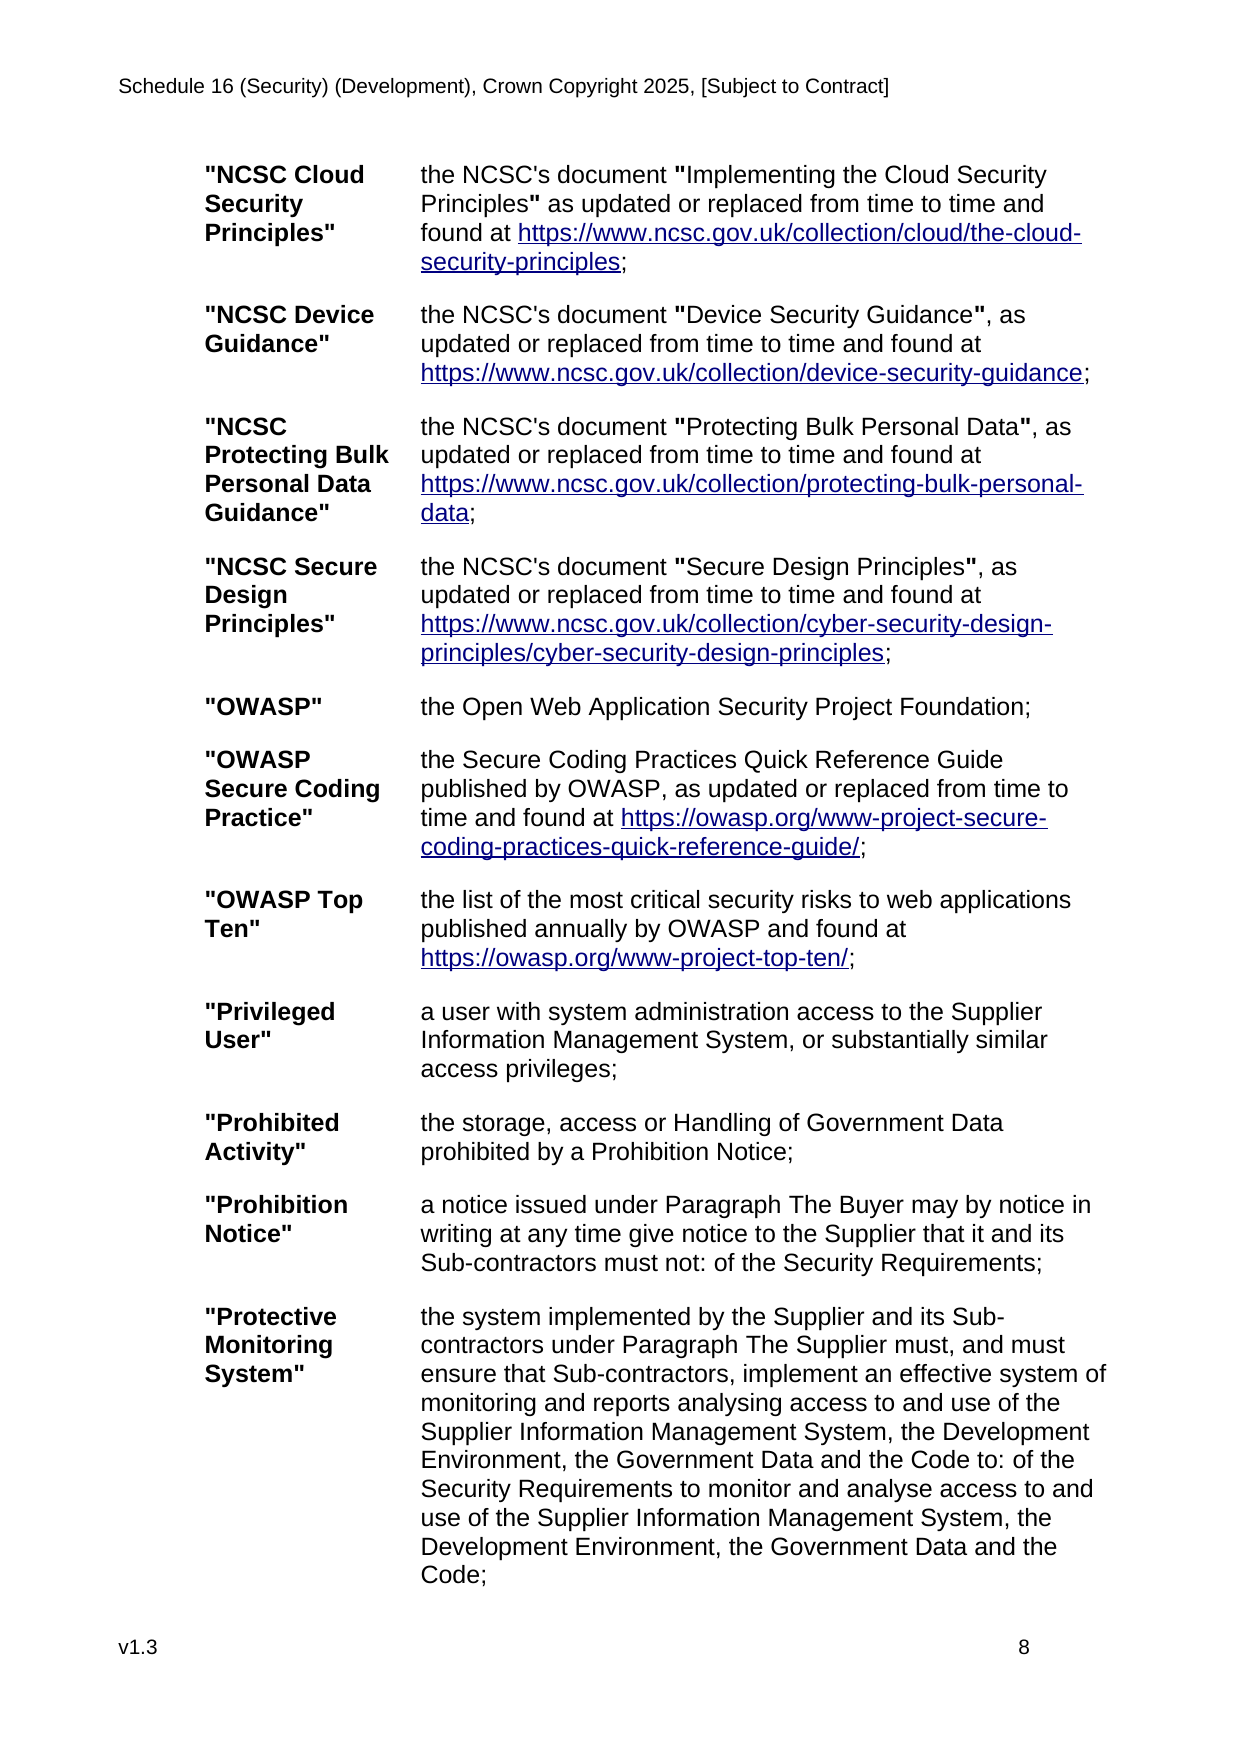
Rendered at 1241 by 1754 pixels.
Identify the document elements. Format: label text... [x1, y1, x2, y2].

table_cell the NCSC's document "Device Security Guidance", as updated or replaced from time to time and found at https://www.ncsc.gov.uk/collection/device-security-guidance; [409, 288, 1122, 399]
table_cell the NCSC's document "Secure Design Principles", as updated or replaced from time to time and found at https://www.ncsc.gov.uk/collection/cyber-security-design-principles/cyber-security-design-principles; [409, 539, 1122, 679]
table_cell the list of the most critical security risks to web applications published annually by OWASP and found at https://owasp.org/www-project-top-ten/; [409, 873, 1122, 984]
table_cell the storage, access or Handling of Government Data prohibited by a Prohibition Notice; [409, 1095, 1122, 1178]
table_cell "NCSC Cloud Security Principles" [193, 148, 409, 288]
table_cell "OWASP" [193, 679, 409, 733]
table_cell the Secure Coding Practices Quick Reference Guide published by OWASP, as updated or replaced from time to time and found at https://owasp.org/www-project-secure-coding-practices-quick-reference-guide/; [409, 733, 1122, 873]
table_cell a user with system administration access to the Supplier Information Management System, or substantially similar access privileges; [409, 984, 1122, 1095]
table_cell "Prohibited Activity" [193, 1095, 409, 1178]
table_cell a notice issued under Paragraph 1.11 of the Security Requirements; [409, 1178, 1122, 1289]
table_cell the NCSC's document "Implementing the Cloud Security Principles" as updated or replaced from time to time and found at https://www.ncsc.gov.uk/collection/cloud/the-cloud-security-principles; [409, 148, 1122, 288]
table_cell the Open Web Application Security Project Foundation; [409, 679, 1122, 733]
table_cell "NCSC Protecting Bulk Personal Data Guidance" [193, 399, 409, 539]
table_cell the NCSC's document "Protecting Bulk Personal Data", as updated or replaced from time to time and found at https://www.ncsc.gov.uk/collection/protecting-bulk-personal-data; [409, 399, 1122, 539]
table_cell "OWASP Top Ten" [193, 873, 409, 984]
table_cell "Protective Monitoring System" [193, 1289, 409, 1601]
table_cell "OWASP Secure Coding Practice" [193, 733, 409, 873]
table_cell "NCSC Device Guidance" [193, 288, 409, 399]
table_cell "NCSC Secure Design Principles" [193, 539, 409, 679]
table_cell "Privileged User" [193, 984, 409, 1095]
table_cell the system implemented by the Supplier and its Sub-contractors under Paragraph 21.1 of the Security Requirements to monitor and analyse access to and use of the Supplier Information Management System, the Development Environment, the Government Data and the Code; [409, 1289, 1122, 1601]
table_cell "Prohibition Notice" [193, 1178, 409, 1289]
